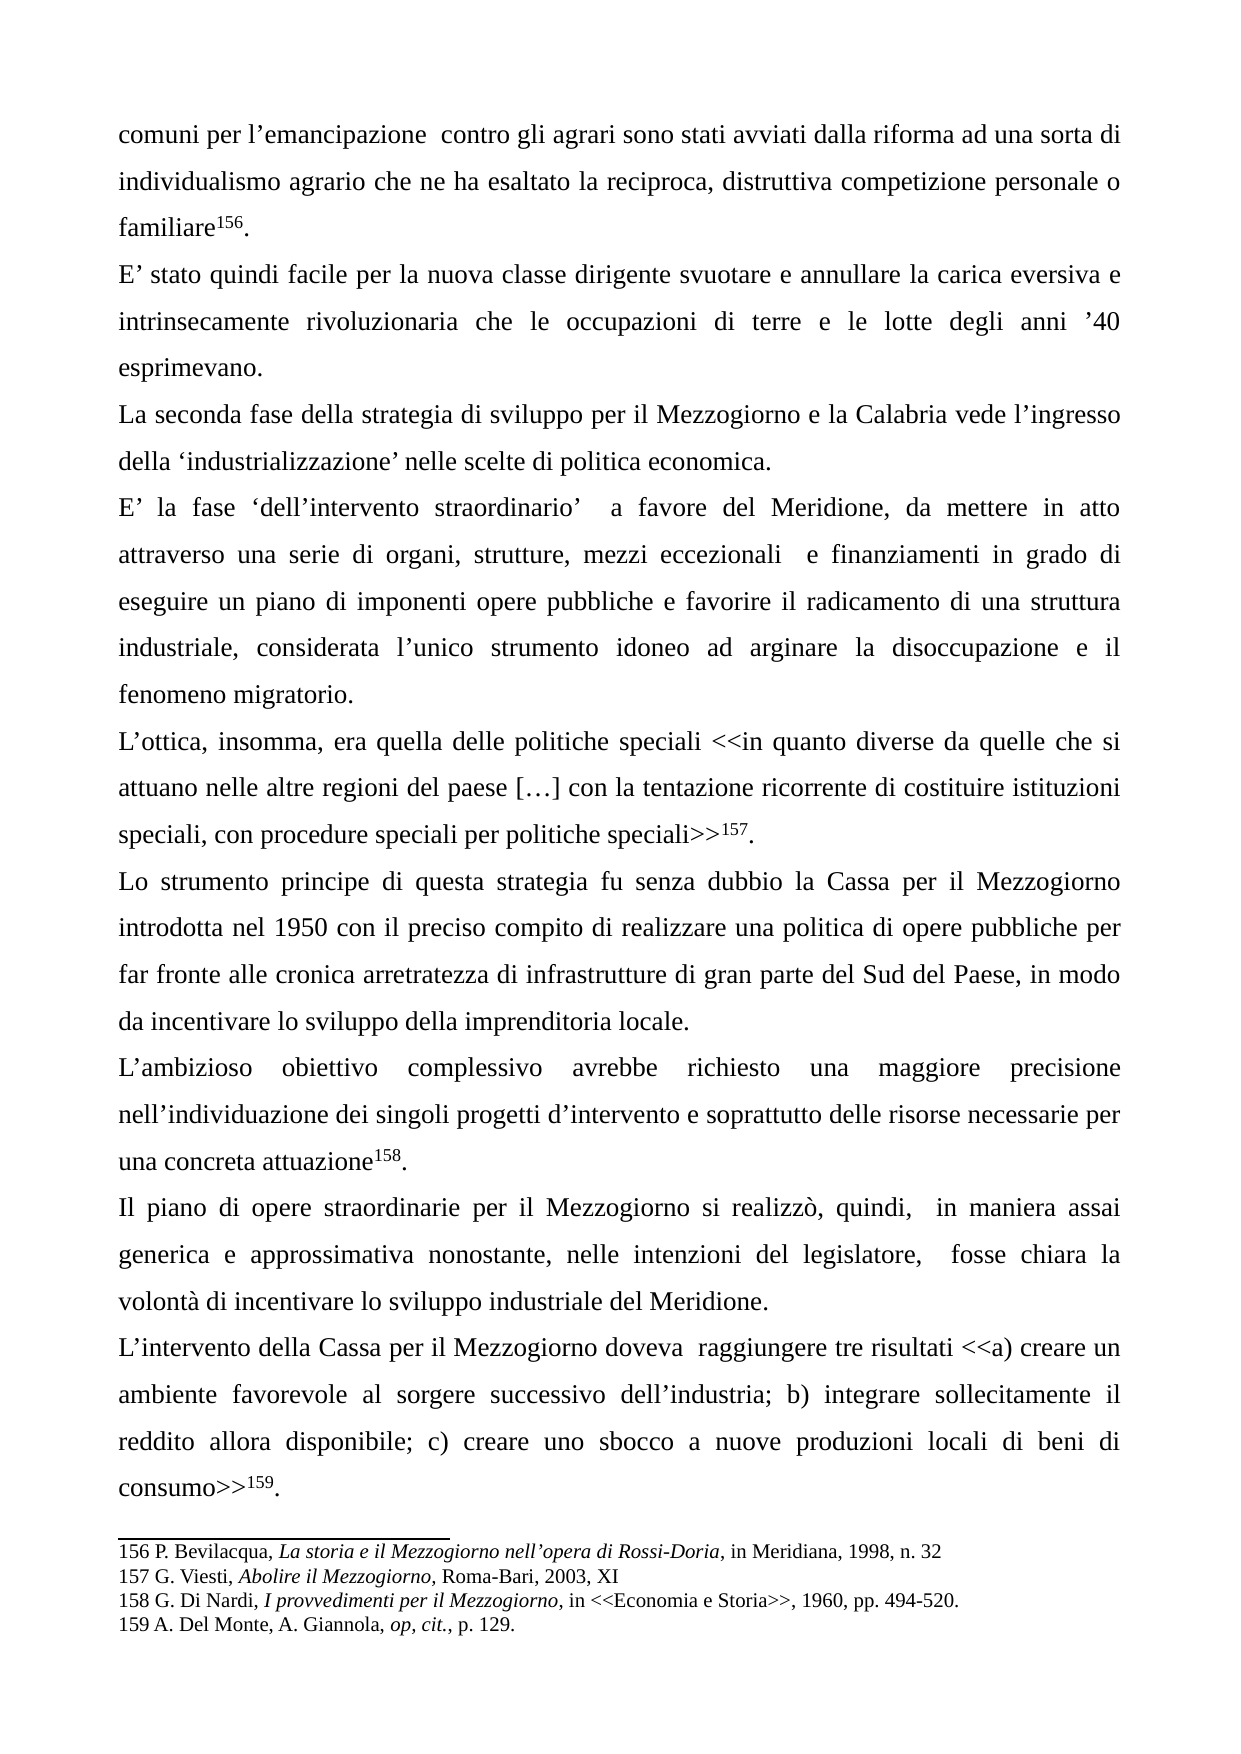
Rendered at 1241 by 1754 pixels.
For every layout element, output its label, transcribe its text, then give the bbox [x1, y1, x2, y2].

text L’intervento della Cassa per il Mezzogiorno doveva raggiungere tre risultati <<a) creare un ambiente favorevole al sorgere successivo dell’industria; b) integrare sollecitamente il reddito allora disponibile; c) creare uno sbocco a nuove produzioni locali di beni di consumo>>. [118, 1331, 1122, 1503]
text comuni per l’emancipazione contro gli agrari sono stati avviati dalla riforma ad una sorta di individualismo agrario che ne ha esaltato la reciproca, distruttiva competizione personale o familiare. [118, 118, 1122, 243]
text E’ la fase ‘dell’intervento straordinario’ a favore del Meridione, da mettere in atto attraverso una serie di organi, strutture, mezzi eccezionali e finanziamenti in grado di eseguire un piano di imponenti opere pubbliche e favorire il radicamento di una struttura industriale, considerata l’unico strumento idoneo ad arginare la disoccupazione e il fenomeno migratorio. [118, 491, 1122, 709]
text A. Del Monte, A. Giannola, op, cit., p. 129. [118, 1612, 1122, 1636]
text Il piano di opere straordinarie per il Mezzogiorno si realizzò, quindi, in maniera assai generica e approssimativa nonostante, nelle intenzioni del legislatore, fosse chiara la volontà di incentivare lo sviluppo industriale del Meridione. [118, 1191, 1122, 1316]
text La seconda fase della strategia di sviluppo per il Mezzogiorno e la Calabria vede l’ingresso della ‘industrializzazione’ nelle scelte di politica economica. [118, 398, 1122, 476]
text L’ottica, insomma, era quella delle politiche speciali <<in quanto diverse da quelle che si attuano nelle altre regioni del paese […] con la tentazione ricorrente di costituire istituzioni speciali, con procedure speciali per politiche speciali>>. [118, 725, 1122, 849]
text G. Di Nardi, I provvedimenti per il Mezzogiorno, in <<Economia e Storia>>, 1960, pp. 494-520. [118, 1588, 1122, 1612]
text E’ stato quindi facile per la nuova classe dirigente svuotare e annullare la carica eversiva e intrinsecamente rivoluzionaria che le occupazioni di terre e le lotte degli anni ’40 esprimevano. [118, 258, 1122, 383]
text G. Viesti, Abolire il Mezzogiorno, Roma-Bari, 2003, XI [118, 1563, 1122, 1588]
text L’ambizioso obiettivo complessivo avrebbe richiesto una maggiore precisione nell’individuazione dei singoli progetti d’intervento e soprattutto delle risorse necessarie per una concreta attuazione. [118, 1051, 1122, 1176]
text Lo strumento principe di questa strategia fu senza dubbio la Cassa per il Mezzogiorno introdotta nel 1950 con il preciso compito di realizzare una politica di opere pubbliche per far fronte alle cronica arretratezza di infrastrutture di gran parte del Sud del Paese, in modo da incentivare lo sviluppo della imprenditoria locale. [118, 865, 1122, 1036]
text P. Bevilacqua, La storia e il Mezzogiorno nell’opera di Rossi-Doria, in Meridiana, 1998, n. 32 [118, 1539, 1122, 1563]
